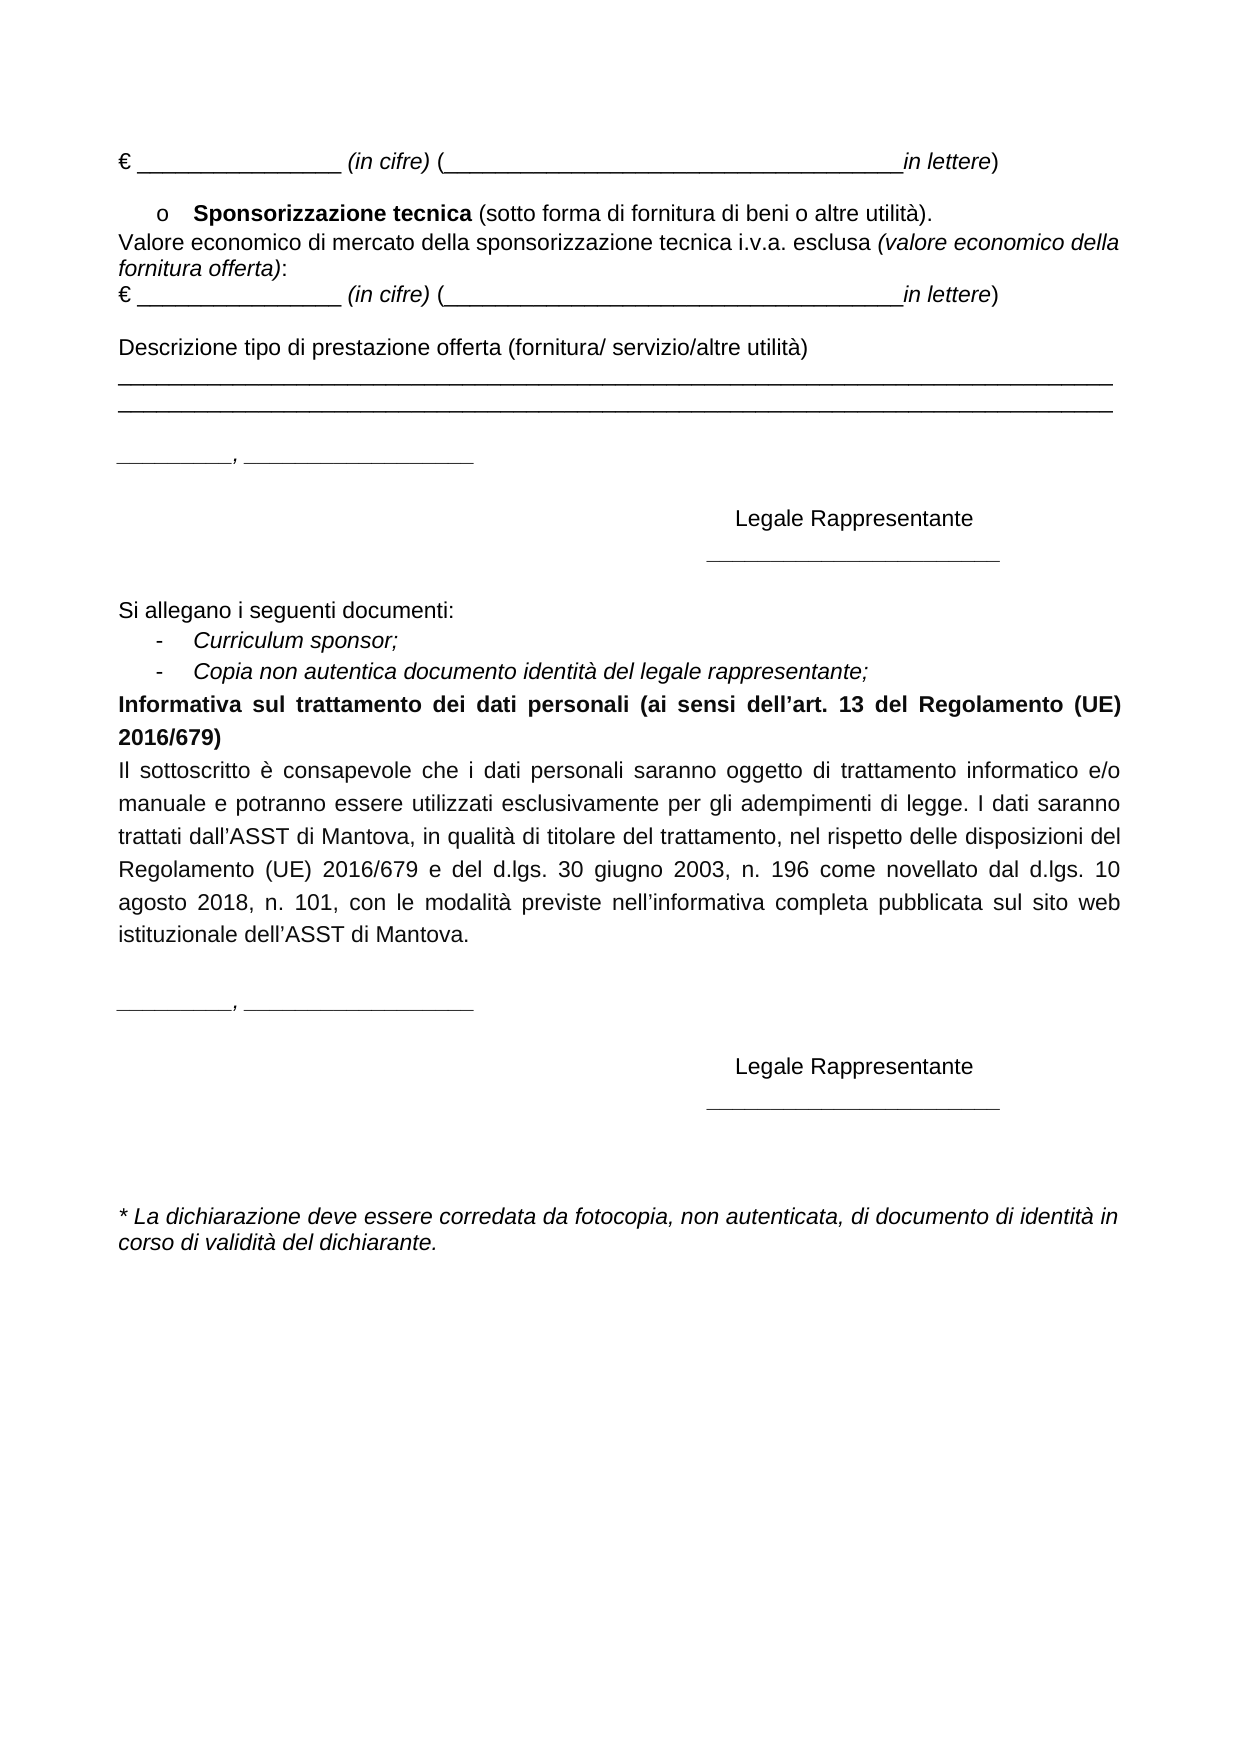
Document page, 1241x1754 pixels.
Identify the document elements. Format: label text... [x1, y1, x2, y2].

text _________, __________________ [118, 987, 1122, 1014]
text fornitura offerta): [118, 255, 1122, 281]
text Il sottoscritto è consapevole che i dati personali saranno oggetto di trattamento informatico e/o manuale e potranno essere utilizzati esclusivamente per gli adempimenti di legge. I dati saranno trattati dall’ASST di Mantova, in qualità di titolare del trattamento, nel rispetto delle disposizioni del Regolamento (UE) 2016/679 e del d.lgs. 30 giugno 2003, n. 196 come novellato dal d.lgs. 10 agosto 2018, n. 101, con le modalità previste nell’informativa completa pubblicata sul sito web istituzionale dell’ASST di Mantova. [118, 757, 1122, 948]
list Curriculum sponsor; [156, 624, 1122, 655]
text Descrizione tipo di prestazione offerta (fornitura/ servizio/altre utilità) [118, 334, 1122, 360]
text € ________________ (in cifre) (____________________________________in lettere) [118, 148, 1122, 174]
list Sponsorizzazione tecnica (sotto forma di fornitura di beni o altre utilità). [156, 200, 1122, 229]
text Legale Rappresentante [487, 1053, 1122, 1079]
text Legale Rappresentante [487, 505, 1122, 532]
text _______________________ [634, 538, 1122, 564]
text _________, __________________ [118, 439, 1122, 466]
text ______________________________________________________________________________ [118, 360, 1122, 387]
text * La dichiarazione deve essere corredata da fotocopia, non autenticata, di documento di identità in corso di validità del dichiarante. [118, 1203, 1122, 1256]
text € ________________ (in cifre) (____________________________________in lettere) [118, 281, 1122, 308]
text _______________________ [634, 1086, 1122, 1112]
list Copia non autentica documento identità del legale rappresentante; [156, 655, 1122, 686]
text Si allegano i seguenti documenti: [118, 597, 1122, 624]
text Informativa sul trattamento dei dati personali (ai sensi dell’art. 13 del Regolamento (UE) 2016/679) [118, 691, 1122, 750]
text Valore economico di mercato della sponsorizzazione tecnica i.v.a. esclusa (valore economico della [118, 229, 1122, 255]
text ______________________________________________________________________________ [118, 387, 1122, 413]
